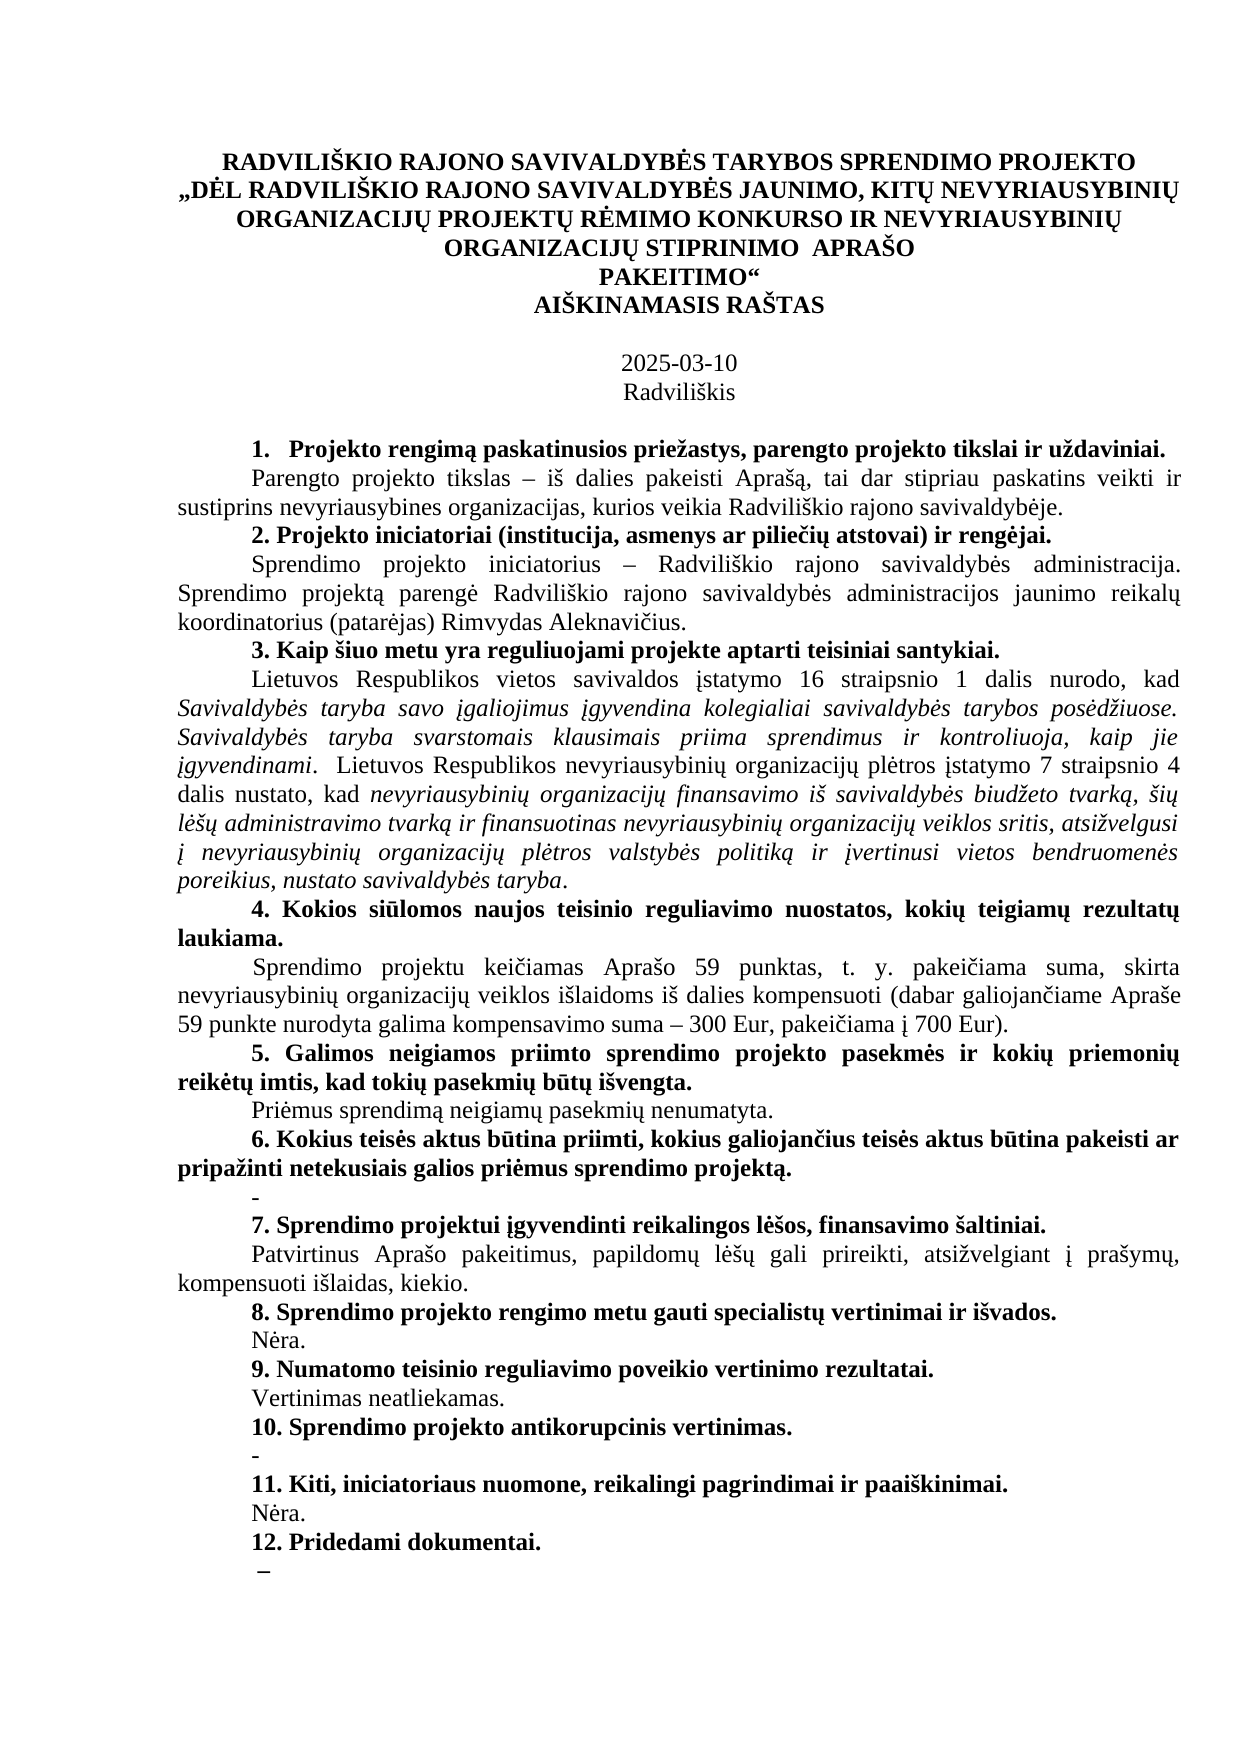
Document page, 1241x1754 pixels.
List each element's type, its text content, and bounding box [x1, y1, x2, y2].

text 11. Kiti, iniciatoriaus nuomone, reikalingi pagrindimai ir paaiškinimai. [177, 1469, 1181, 1498]
text Sprendimo projekto iniciatorius – Radviliškio rajono savivaldybės administracija. Sprendimo projektą parengė Radviliškio rajono savivaldybės administracijos jaunimo reikalų koordinatorius (patarėjas) Rimvydas Aleknavičius. [177, 549, 1181, 636]
text 4. Kokios siūlomos naujos teisinio reguliavimo nuostatos, kokių teigiamų rezultatų laukiama. [177, 894, 1181, 952]
text Priėmus sprendimą neigiamų pasekmių nenumatyta. [177, 1096, 1181, 1124]
text 9. Numatomo teisinio reguliavimo poveikio vertinimo rezultatai. [177, 1354, 1181, 1383]
text PAKEITIMO“ [177, 262, 1181, 291]
text 5. Galimos neigiamos priimto sprendimo projekto pasekmės ir kokių priemonių reikėtų imtis, kad tokių pasekmių būtų išvengta. [177, 1038, 1181, 1096]
text 7. Sprendimo projektui įgyvendinti reikalingos lėšos, finansavimo šaltiniai. [177, 1211, 1181, 1239]
text „DĖL RADVILIŠKIO RAJONO SAVIVALDYBĖS JAUNIMO, KITŲ NEVYRIAUSYBINIŲ ORGANIZACIJŲ PROJEKTŲ RĖMIMO KONKURSO IR NEVYRIAUSYBINIŲ ORGANIZACIJŲ STIPRINIMO APRAŠO [177, 176, 1181, 262]
text 2. Projekto iniciatoriai (institucija, asmenys ar piliečių atstovai) ir rengėjai. [177, 521, 1181, 549]
text 6. Kokius teisės aktus būtina priimti, kokius galiojančius teisės aktus būtina pakeisti ar pripažinti netekusiais galios priėmus sprendimo projektą. [177, 1124, 1181, 1182]
text Radviliškis [177, 377, 1181, 406]
text 3. Kaip šiuo metu yra reguliuojami projekte aptarti teisiniai santykiai. [177, 636, 1181, 664]
text Sprendimo projektu keičiamas Aprašo 59 punktas, t. y. pakeičiama suma, skirta nevyriausybinių organizacijų veiklos išlaidoms iš dalies kompensuoti (dabar galiojančiame Apraše 59 punkte nurodyta galima kompensavimo suma – 300 Eur, pakeičiama į 700 Eur). [177, 952, 1181, 1038]
text Lietuvos Respublikos vietos savivaldos įstatymo 16 straipsnio 1 dalis nurodo, kad Savivaldybės taryba savo įgaliojimus įgyvendina kolegialiai savivaldybės tarybos posėdžiuose. Savivaldybės taryba svarstomais klausimais priima sprendimus ir kontroliuoja, kaip jie įgyvendinami. Lietuvos Respublikos nevyriausybinių organizacijų plėtros įstatymo 7 straipsnio 4 dalis nustato, kad nevyriausybinių organizacijų finansavimo iš savivaldybės biudžeto tvarką, šių lėšų administravimo tvarką ir finansuotinas nevyriausybinių organizacijų veiklos sritis, atsižvelgusi į nevyriausybinių organizacijų plėtros valstybės politiką ir įvertinusi vietos bendruomenės poreikius, nustato savivaldybės taryba. [177, 664, 1181, 894]
text 10. Sprendimo projekto antikorupcinis vertinimas. [177, 1412, 1181, 1441]
text 2025-03-10 [177, 348, 1181, 377]
text RADVILIŠKIO RAJONO SAVIVALDYBĖS TARYBOS SPRENDIMO PROJEKTO [177, 147, 1181, 176]
text Patvirtinus Aprašo pakeitimus, papildomų lėšų gali prireikti, atsižvelgiant į prašymų, kompensuoti išlaidas, kiekio. [177, 1239, 1181, 1297]
text – [177, 1556, 1181, 1584]
text AIŠKINAMASIS RAŠTAS [177, 291, 1181, 319]
text Vertinimas neatliekamas. [177, 1383, 1181, 1412]
text 12. Pridedami dokumentai. [177, 1527, 1181, 1556]
text - [177, 1182, 1181, 1211]
text Parengto projekto tikslas – iš dalies pakeisti Aprašą, tai dar stipriau paskatins veikti ir sustiprins nevyriausybines organizacijas, kurios veikia Radviliškio rajono savivaldybėje. [177, 463, 1181, 521]
text 8. Sprendimo projekto rengimo metu gauti specialistų vertinimai ir išvados. [177, 1297, 1181, 1326]
text Nėra. [177, 1326, 1181, 1354]
text 1. Projekto rengimą paskatinusios priežastys, parengto projekto tikslai ir uždaviniai. [251, 434, 1181, 463]
text Nėra. [177, 1498, 1181, 1527]
text - [177, 1441, 1181, 1469]
